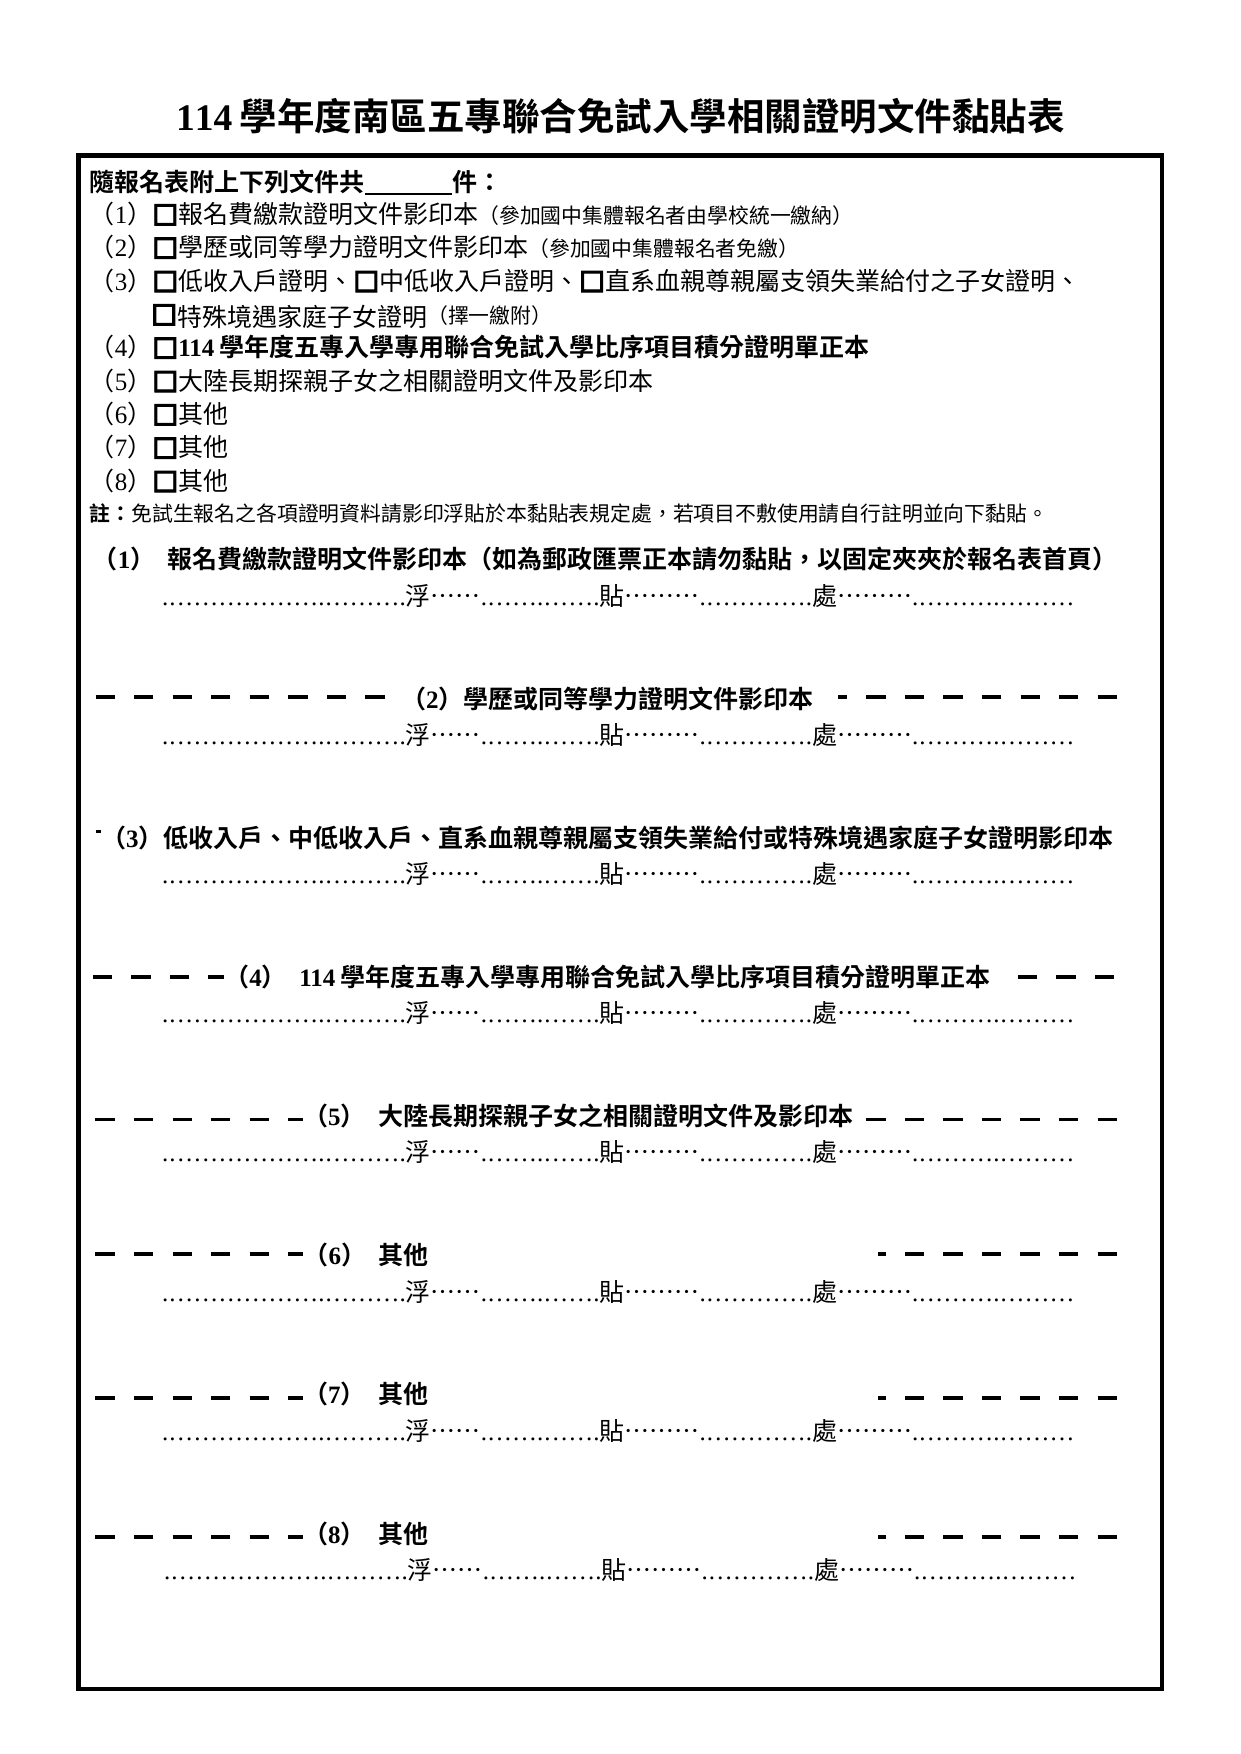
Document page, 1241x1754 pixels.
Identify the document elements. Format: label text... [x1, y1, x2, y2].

table_header 隨報名表附上下列文件共 件： （1）報名費繳款證明文件影印本（參加國中集體報名者由學校統一繳納） （2）學歷或同等學力證明文件影印本（參加國中集體報名者免繳） （3）低收入戶證明、中低收入戶證明、直系血親尊親屬支領失業給付之子女證明、 特殊境遇家庭子女證明（擇一繳附） （4）114學年度五專入學專用聯合免試入學比序項目積分證明單正本 （5）大陸長期探親子女之相關證明文件及影印本 （6）其他 （7）其他 （8）其他 註：免試生報名之各項證明資料請影印浮貼於本黏貼表規定處，若項目不敷使用請自行註明並向下黏貼。 （1） 報名費繳款證明文件影印本（如為郵政匯票正本請勿黏貼，以固定夾夾於報名表首頁） .……………….……….浮…….…….…….貼……….………….處……….……….……… （2）學歷或同等學力證明文件影印本 .……………….……….浮…….…….…….貼……….………….處……….……….……… （3）低收入戶、中低收入戶、直系血親尊親屬支領失業給付或特殊境遇家庭子女證明影印本 .……………….……….浮…….…….…….貼……….………….處……….……….……… （4） 114學年度五專入學專用聯合免試入學比序項目積分證明單正本 .……………….……….浮…….…….…….貼……….………….處……….……….……… （5） 大陸長期探親子女之相關證明文件及影印本 .……………….……….浮…….…….…….貼……….………….處……….……….……… （6） 其他 .……………….……….浮…….…….…….貼……….………….處……….……….……… （7） 其他 .……………….……….浮…….…….…….貼……….………….處……….……….……… （8） 其他 .……………….……….浮…….…….…….貼……….………….處……….……….……… [81, 158, 1160, 1687]
text 114學年度南區五專聯合免試入學相關證明文件黏貼表 [100, 72, 1140, 134]
